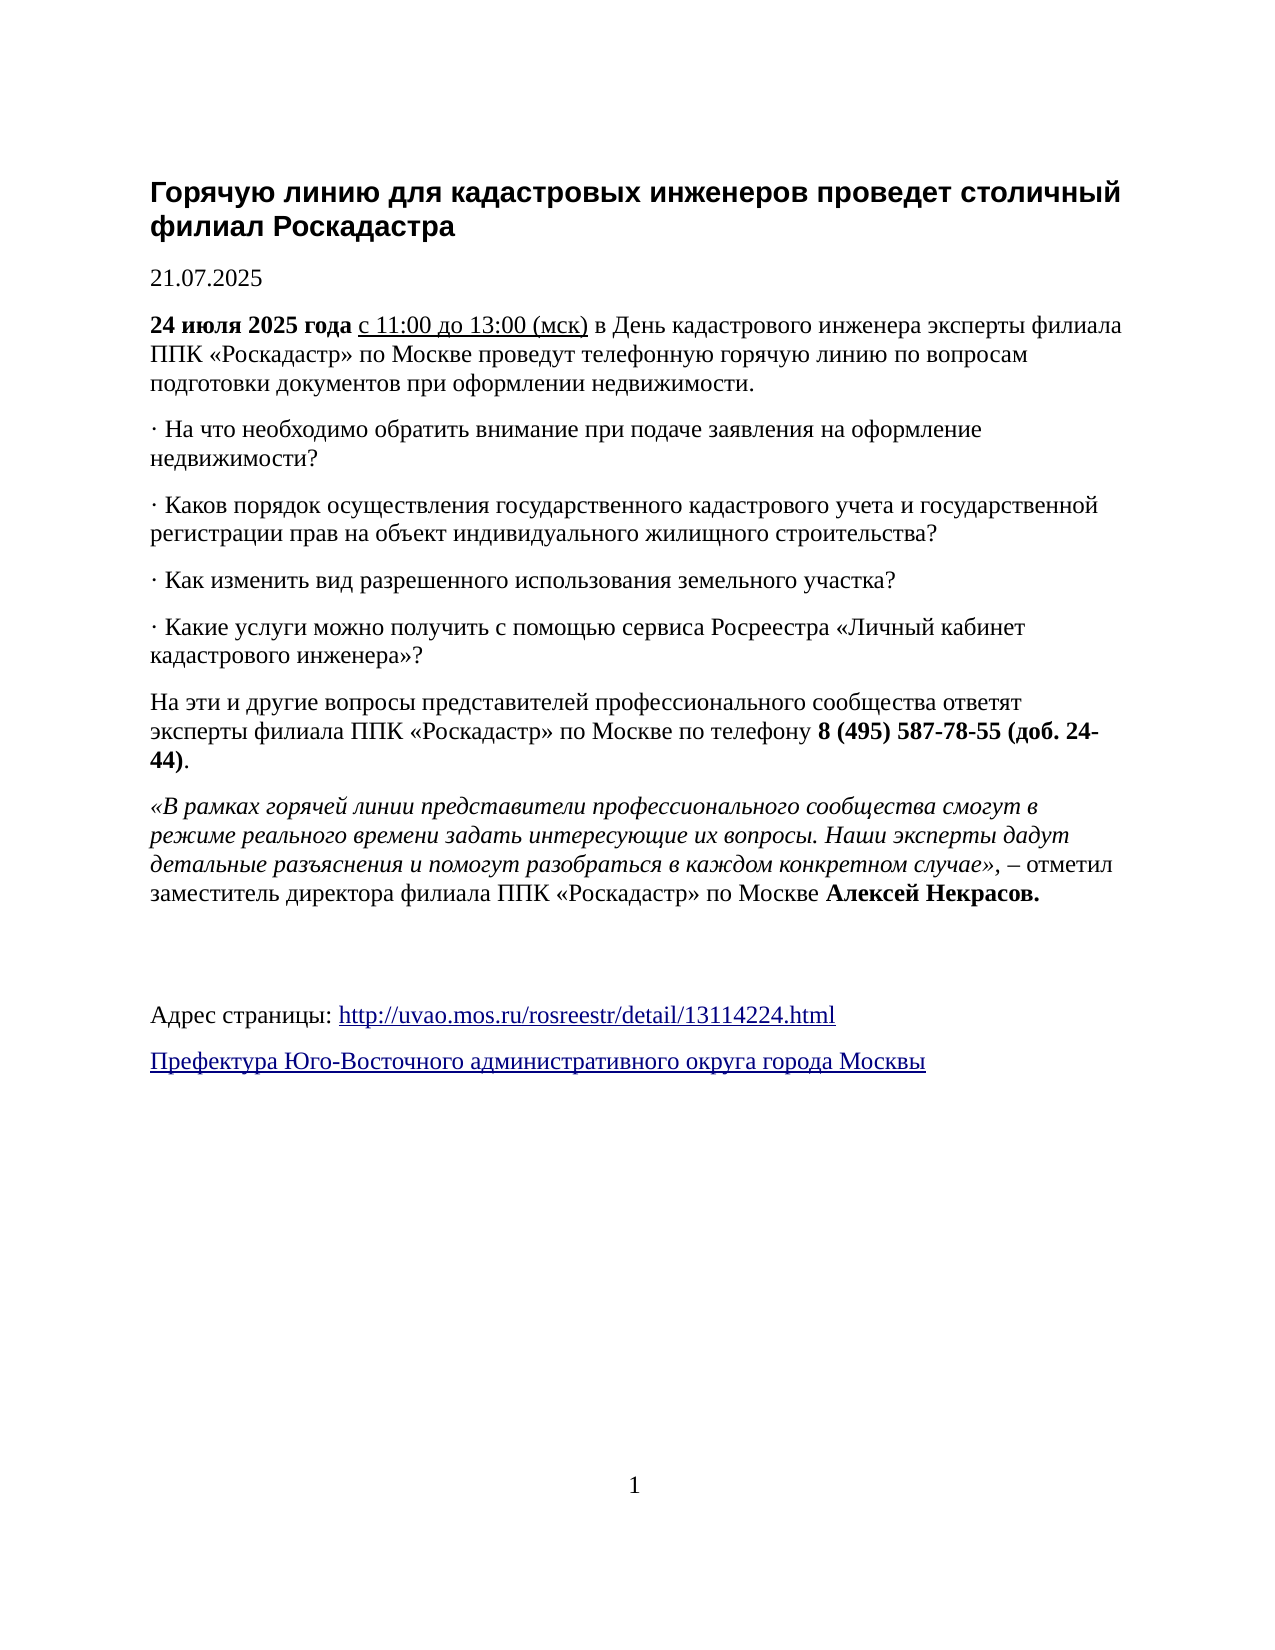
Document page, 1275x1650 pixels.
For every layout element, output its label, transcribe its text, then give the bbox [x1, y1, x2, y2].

text 21.07.2025 [150, 263, 1125, 292]
text · Какие услуги можно получить с помощью сервиса Росреестра «Личный кабинет кадастрового инженера»? [150, 612, 1125, 669]
text · На что необходимо обратить внимание при подаче заявления на оформление недвижимости? [150, 414, 1125, 472]
text «В рамках горячей линии представители профессионального сообщества смогут в режиме реального времени задать интересующие их вопросы. Наши эксперты дадут детальные разъяснения и помогут разобраться в каждом конкретном случае», – отметил заместитель директора филиала ППК «Роскадастр» по Москве Алексей Некрасов. [150, 791, 1125, 906]
text · Как изменить вид разрешенного использования земельного участка? [150, 565, 1125, 594]
text На эти и другие вопросы представителей профессионального сообщества ответят эксперты филиала ППК «Роскадастр» по Москве по телефону 8 (495) 587-78-55 (доб. 24-44). [150, 687, 1125, 773]
text · Каков порядок осуществления государственного кадастрового учета и государственной регистрации прав на объект индивидуального жилищного строительства? [150, 490, 1125, 547]
text Префектура Юго-Восточного административного округа города Москвы [150, 1046, 1125, 1075]
text 24 июля 2025 года с 11:00 до 13:00 (мск) в День кадастрового инженера эксперты филиала ППК «Роскадастр» по Москве проведут телефонную горячую линию по вопросам подготовки документов при оформлении недвижимости. [150, 310, 1125, 396]
subtitle Горячую линию для кадастровых инженеров проведет столичный филиал Роскадастра [150, 175, 1125, 242]
text Адрес страницы: http://uvao.mos.ru/rosreestr/detail/13114224.html [150, 1000, 1125, 1028]
